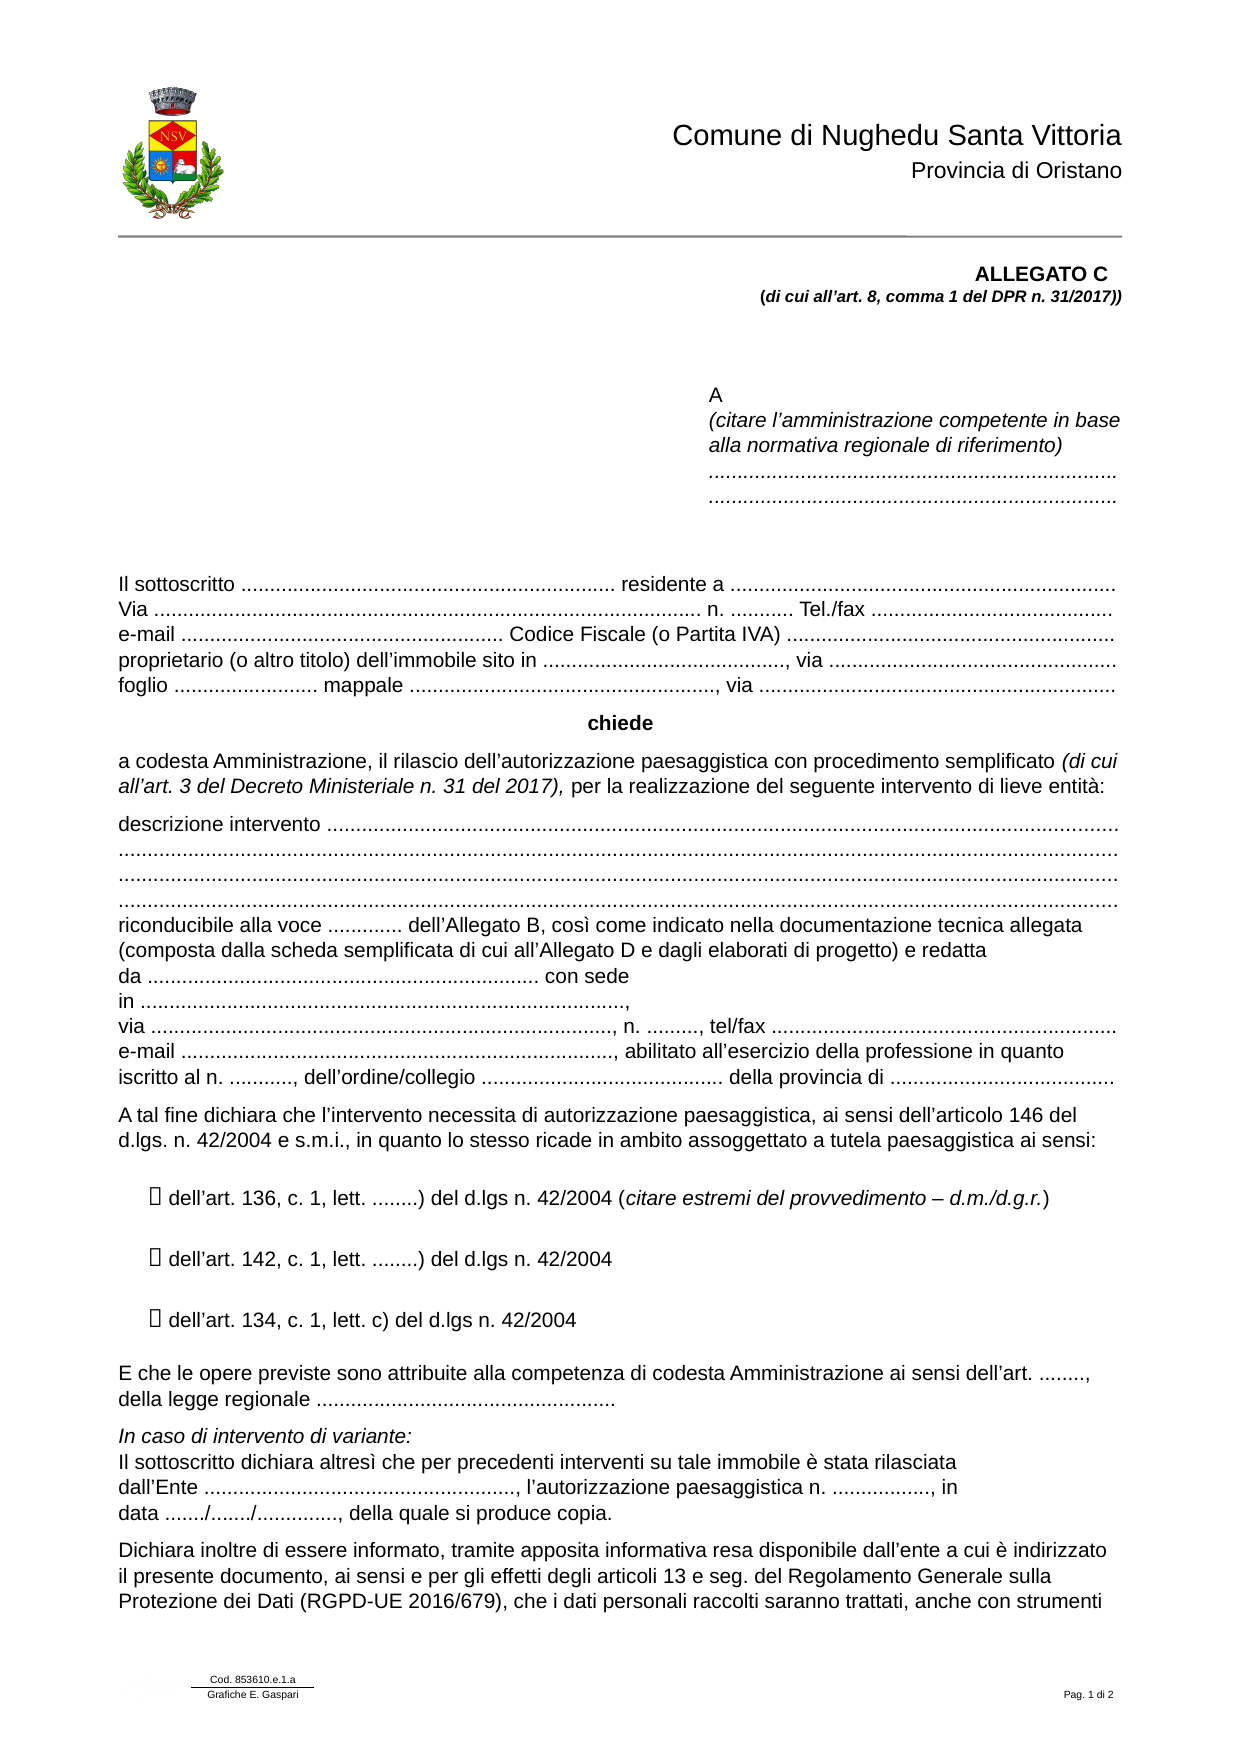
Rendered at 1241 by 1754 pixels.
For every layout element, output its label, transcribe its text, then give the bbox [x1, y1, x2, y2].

text Provincia di Oristano [224, 157, 1122, 183]
text chiede [118, 711, 1122, 734]
text  dell’art. 136, c. 1, lett. ........) del d.lgs n. 42/2004 (citare estremi del provvedimento – d.m./d.g.r.) [118, 1178, 1122, 1212]
text alla normativa regionale di riferimento) [118, 433, 1122, 457]
text Il sottoscritto dichiara altresì che per precedenti interventi su tale immobile è stata rilasciata dall’Ente ......................................................, l’autorizzazione paesaggistica n. ................., in data ......./......./.............., della quale si produce copia. [118, 1450, 1122, 1524]
text Comune di Nughedu Santa Vittoria [224, 118, 1122, 152]
text  dell’art. 142, c. 1, lett. ........) del d.lgs n. 42/2004 [118, 1239, 1122, 1273]
text a codesta Amministrazione, il rilascio dell’autorizzazione paesaggistica con procedimento semplificato (di cui all’art. 3 del Decreto Ministeriale n. 31 del 2017), per la realizzazione del seguente intervento di lieve entità: [118, 748, 1122, 798]
text Il sottoscritto ................................................................. residente a ................................................................... Via ............................................................................................... n. ........... Tel./fax .......................................... e-mail ........................................................ Codice Fiscale (o Partita IVA) ......................................................... proprietario (o altro titolo) dell’immobile sito in .........................................., via .................................................. foglio ......................... mappale ....................................................., via .............................................................. [118, 572, 1122, 697]
text In caso di intervento di variante: [118, 1424, 1122, 1448]
text A tal fine dichiara che l’intervento necessita di autorizzazione paesaggistica, ai sensi dell’articolo 146 del d.lgs. n. 42/2004 e s.m.i., in quanto lo stesso ricade in ambito assoggettato a tutela paesaggistica ai sensi: [118, 1102, 1122, 1152]
text descrizione intervento [118, 812, 1122, 836]
text  dell’art. 134, c. 1, lett. c) del d.lgs n. 42/2004 [118, 1300, 1122, 1334]
text Dichiara inoltre di essere informato, tramite apposita informativa resa disponibile dall’ente a cui è indirizzato il presente documento, ai sensi e per gli effetti degli articoli 13 e seg. del Regolamento Generale sulla Protezione dei Dati (RGPD-UE 2016/679), che i dati personali raccolti saranno trattati, anche con strumenti [118, 1538, 1122, 1613]
text ....................................................................... [118, 484, 1122, 508]
picture [122, 87, 224, 219]
text (di cui all’art. 8, comma 1 del DPR n. 31/2017)) [118, 287, 1122, 306]
text (citare l’amministrazione competente in base [118, 408, 1122, 432]
text riconducibile alla voce ............. dell’Allegato B, così come indicato nella documentazione tecnica allegata (composta dalla scheda semplificata di cui all’Allegato D e dagli elaborati di progetto) e redatta da .................................................................... con sede in ...................................................................................., via ................................................................................, n. ........., tel/fax ............................................................ e-mail ..........................................................................., abilitato all’esercizio della professione in quanto iscritto al n. ..........., dell’ordine/collegio .......................................... della provincia di ....................................... [118, 913, 1122, 1089]
text A [118, 382, 1122, 406]
text ....................................................................... [118, 458, 1122, 482]
text ALLEGATO C [118, 262, 1122, 286]
text E che le opere previste sono attribuite alla competenza di codesta Amministrazione ai sensi dell’art. ........, della legge regionale .................................................... [118, 1361, 1122, 1411]
